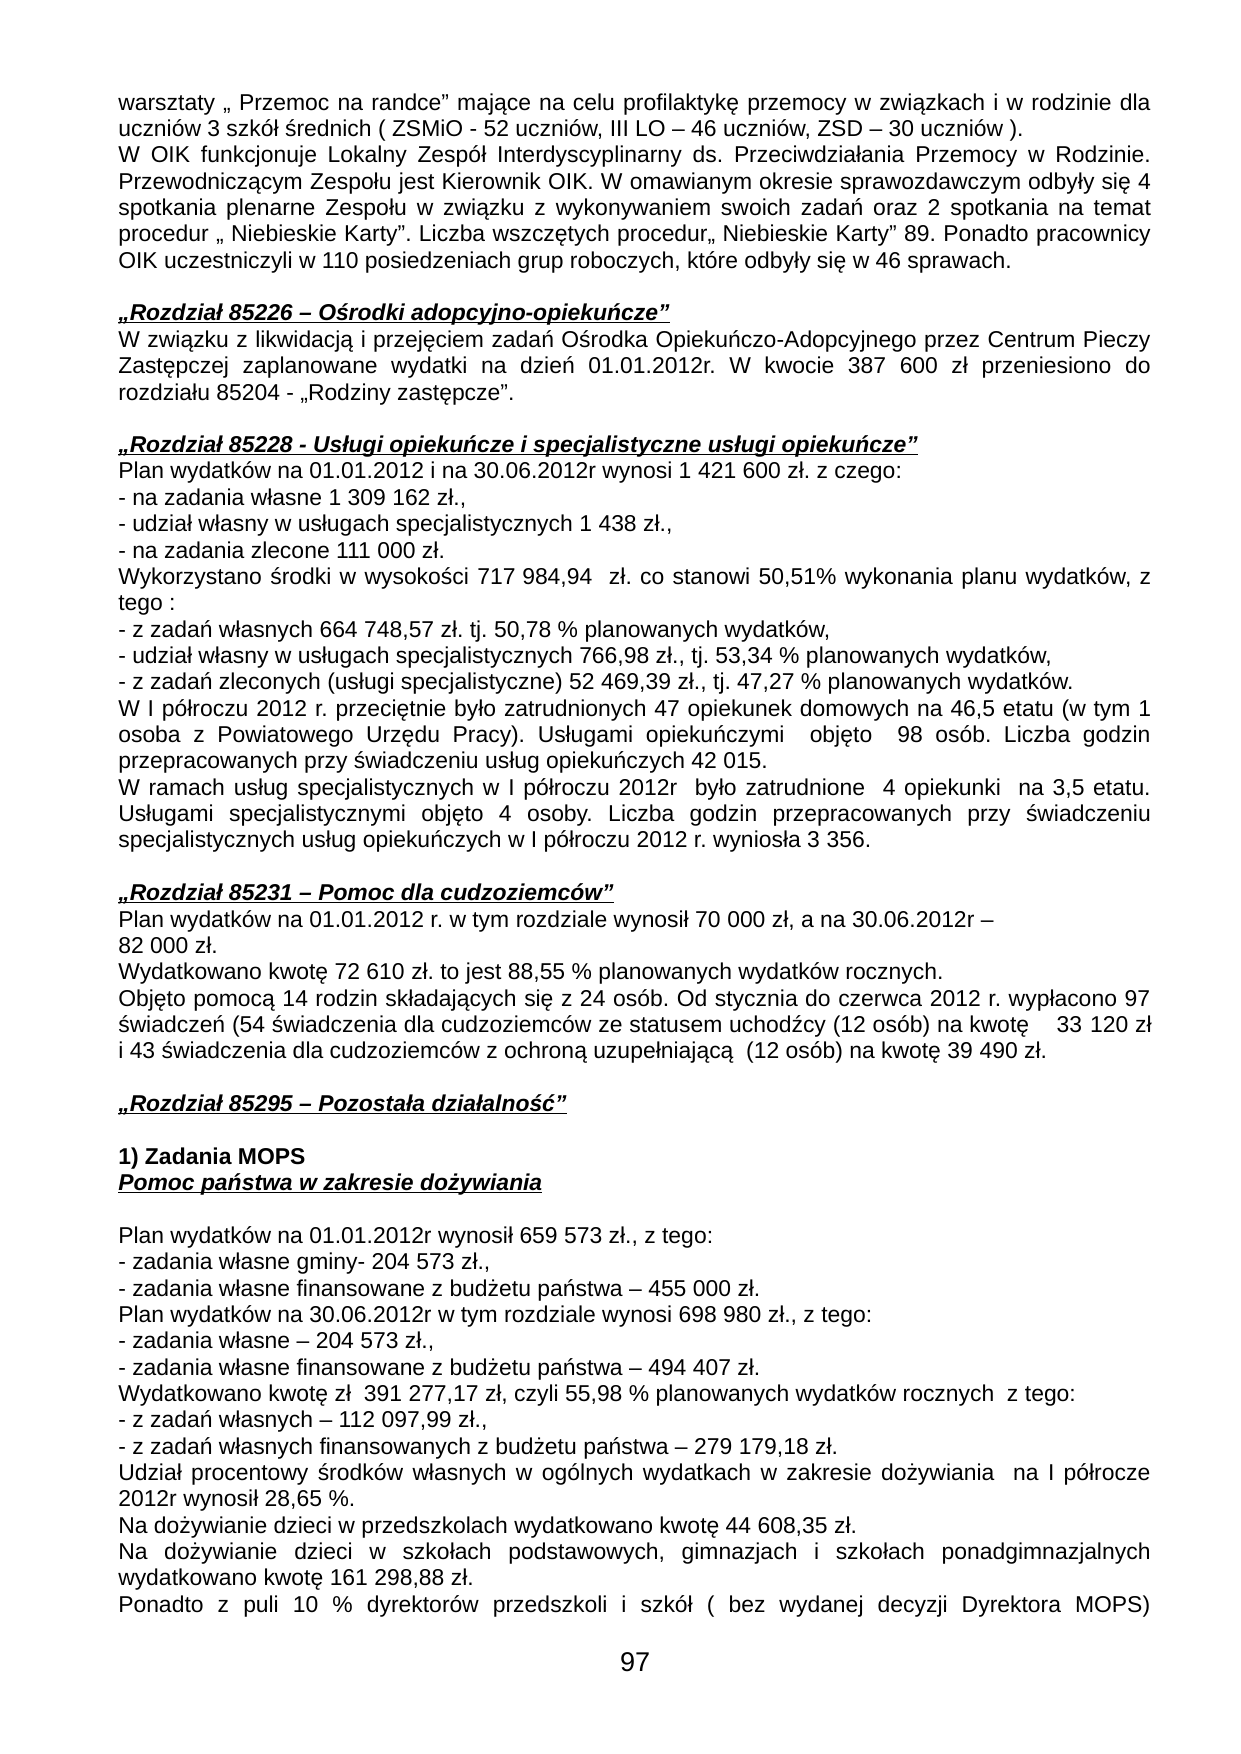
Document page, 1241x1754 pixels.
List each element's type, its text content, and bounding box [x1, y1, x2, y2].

text Plan wydatków na 01.01.2012 r. w tym rozdziale wynosił 70 000 zł, a na 30.06.2012r – [118, 906, 1152, 932]
list - udział własny w usługach specjalistycznych 1 438 zł., [118, 510, 1152, 537]
text 82 000 zł. [118, 932, 1152, 958]
text Wydatkowano kwotę 72 610 zł. to jest 88,55 % planowanych wydatków rocznych. [118, 958, 1152, 984]
list - zadania własne – 204 573 zł., [118, 1327, 1152, 1353]
list - z zadań zleconych (usługi specjalistyczne) 52 469,39 zł., tj. 47,27 % planowanych wydatków. [118, 668, 1152, 695]
text Ponadto z puli 10 % dyrektorów przedszkoli i szkół ( bez wydanej decyzji Dyrektora MOPS) [118, 1591, 1152, 1617]
list - udział własny w usługach specjalistycznych 766,98 zł., tj. 53,34 % planowanych wydatków, [118, 642, 1152, 668]
text „Rozdział 85228 - Usługi opiekuńcze i specjalistyczne usługi opiekuńcze” [118, 431, 1152, 457]
text Udział procentowy środków własnych w ogólnych wydatkach w zakresie dożywiania na I półrocze 2012r wynosił 28,65 %. [118, 1459, 1152, 1512]
text warsztaty „ Przemoc na randce” mające na celu profilaktykę przemocy w związkach i w rodzinie dla uczniów 3 szkół średnich ( ZSMiO - 52 uczniów, III LO – 46 uczniów, ZSD – 30 uczniów ). [118, 88, 1152, 141]
text W I półroczu 2012 r. przeciętnie było zatrudnionych 47 opiekunek domowych na 46,5 etatu (w tym 1 osoba z Powiatowego Urzędu Pracy). Usługami opiekuńczymi objęto 98 osób. Liczba godzin przepracowanych przy świadczeniu usług opiekuńczych 42 015. [118, 695, 1152, 774]
text „Rozdział 85231 – Pomoc dla cudzoziemców” [118, 879, 1152, 906]
text Wydatkowano kwotę zł 391 277,17 zł, czyli 55,98 % planowanych wydatków rocznych z tego: [118, 1380, 1152, 1406]
text „Rozdział 85226 – Ośrodki adopcyjno-opiekuńcze” [118, 299, 1152, 326]
text Plan wydatków na 01.01.2012r wynosił 659 573 zł., z tego: [118, 1222, 1152, 1248]
text W OIK funkcjonuje Lokalny Zespół Interdyscyplinarny ds. Przeciwdziałania Przemocy w Rodzinie. Przewodniczącym Zespołu jest Kierownik OIK. W omawianym okresie sprawozdawczym odbyły się 4 spotkania plenarne Zespołu w związku z wykonywaniem swoich zadań oraz 2 spotkania na temat procedur „ Niebieskie Karty”. Liczba wszczętych procedur„ Niebieskie Karty” 89. Ponadto pracownicy OIK uczestniczyli w 110 posiedzeniach grup roboczych, które odbyły się w 46 sprawach. [118, 141, 1152, 273]
text - zadania własne gminy- 204 573 zł., [118, 1248, 1152, 1274]
text - zadania własne finansowane z budżetu państwa – 455 000 zł. [118, 1274, 1152, 1301]
text Wykorzystano środki w wysokości 717 984,94 zł. co stanowi 50,51% wykonania planu wydatków, z tego : [118, 563, 1152, 616]
list - z zadań własnych finansowanych z budżetu państwa – 279 179,18 zł. [118, 1433, 1152, 1459]
list - z zadań własnych 664 748,57 zł. tj. 50,78 % planowanych wydatków, [118, 616, 1152, 642]
text 1) Zadania MOPS [118, 1143, 1152, 1169]
text „Rozdział 85295 – Pozostała działalność” [118, 1090, 1152, 1116]
text Na dożywianie dzieci w przedszkolach wydatkowano kwotę 44 608,35 zł. [118, 1512, 1152, 1538]
text W ramach usług specjalistycznych w I półroczu 2012r było zatrudnione 4 opiekunki na 3,5 etatu. Usługami specjalistycznymi objęto 4 osoby. Liczba godzin przepracowanych przy świadczeniu specjalistycznych usług opiekuńczych w I półroczu 2012 r. wyniosła 3 356. [118, 774, 1152, 853]
text Plan wydatków na 01.01.2012 i na 30.06.2012r wynosi 1 421 600 zł. z czego: [118, 457, 1152, 484]
list - na zadania własne 1 309 162 zł., [118, 484, 1152, 510]
text Na dożywianie dzieci w szkołach podstawowych, gimnazjach i szkołach ponadgimnazjalnych wydatkowano kwotę 161 298,88 zł. [118, 1538, 1152, 1591]
list - z zadań własnych – 112 097,99 zł., [118, 1406, 1152, 1433]
text W związku z likwidacją i przejęciem zadań Ośrodka Opiekuńczo-Adopcyjnego przez Centrum Pieczy Zastępczej zaplanowane wydatki na dzień 01.01.2012r. W kwocie 387 600 zł przeniesiono do rozdziału 85204 - „Rodziny zastępcze”. [118, 326, 1152, 405]
text Objęto pomocą 14 rodzin składających się z 24 osób. Od stycznia do czerwca 2012 r. wypłacono 97 świadczeń (54 świadczenia dla cudzoziemców ze statusem uchodźcy (12 osób) na kwotę 33 120 zł i 43 świadczenia dla cudzoziemców z ochroną uzupełniającą (12 osób) na kwotę 39 490 zł. [118, 984, 1152, 1064]
list - na zadania zlecone 111 000 zł. [118, 537, 1152, 563]
list Pomoc państwa w zakresie dożywiania [118, 1169, 1152, 1195]
text Plan wydatków na 30.06.2012r w tym rozdziale wynosi 698 980 zł., z tego: [118, 1301, 1152, 1327]
list - zadania własne finansowane z budżetu państwa – 494 407 zł. [118, 1353, 1152, 1380]
